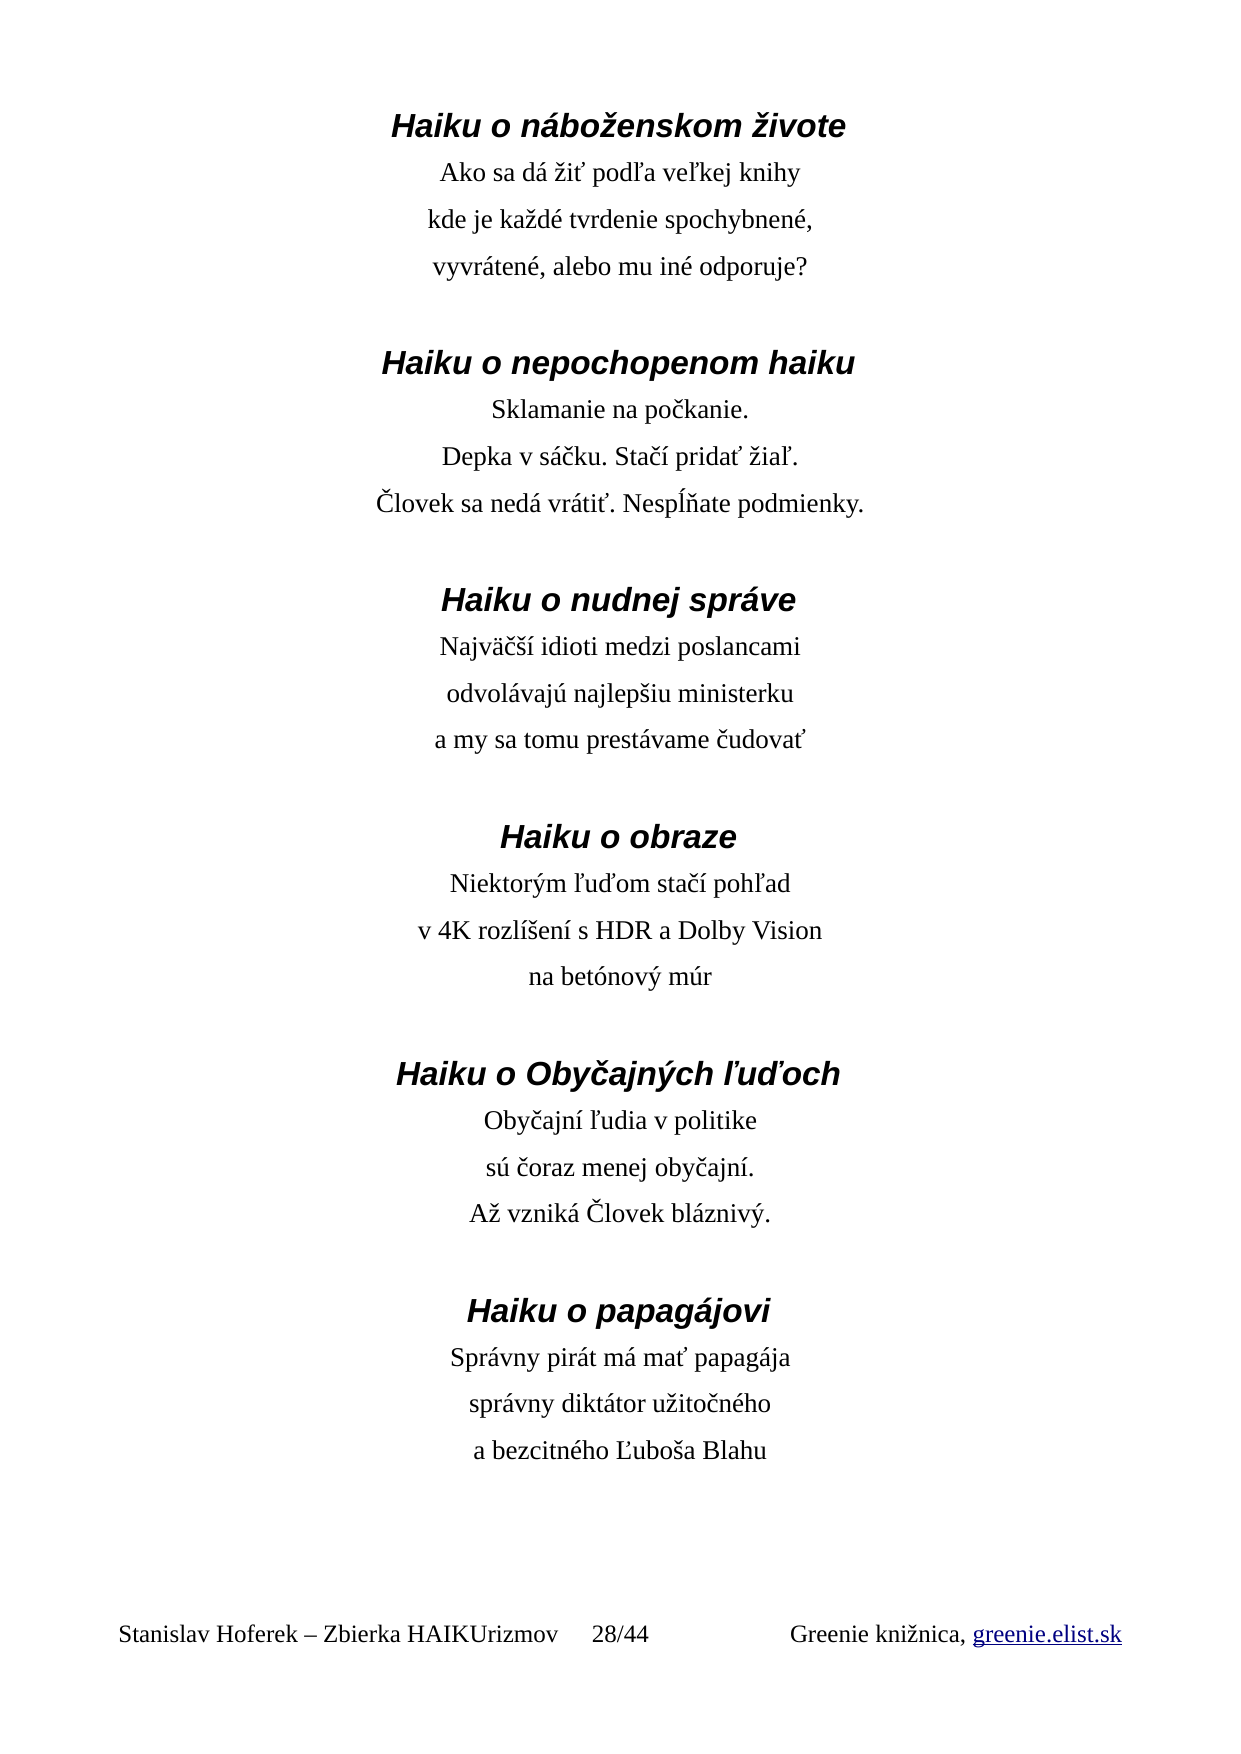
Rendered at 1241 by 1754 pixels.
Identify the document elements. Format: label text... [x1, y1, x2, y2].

subtitle Haiku o papagájovi [106, 1291, 1134, 1329]
subtitle Haiku o nepochopenom haiku [106, 343, 1134, 382]
subtitle Haiku o náboženskom živote [106, 106, 1134, 145]
text Správny pirát má mať papagája správny diktátor užitočného a bezcitného Ľuboša Blahu [106, 1341, 1134, 1465]
text Niektorým ľuďom stačí pohľad v 4K rozlíšení s HDR a Dolby Vision na betónový múr [106, 867, 1134, 992]
text Ako sa dá žiť podľa veľkej knihy kde je každé tvrdenie spochybnené, vyvrátené, alebo mu iné odporuje? [106, 156, 1134, 281]
text Sklamanie na počkanie. Depka v sáčku. Stačí pridať žiaľ. Človek sa nedá vrátiť. Nespĺňate podmienky. [106, 393, 1134, 518]
text Obyčajní ľudia v politike sú čoraz menej obyčajní. Až vzniká Človek bláznivý. [106, 1104, 1134, 1275]
subtitle Haiku o nudnej správe [106, 580, 1134, 618]
subtitle Haiku o Obyčajných ľuďoch [106, 1054, 1134, 1092]
text Najväčší idioti medzi poslancami odvolávajú najlepšiu ministerku a my sa tomu prestávame čudovať [106, 630, 1134, 755]
subtitle Haiku o obraze [106, 817, 1134, 855]
